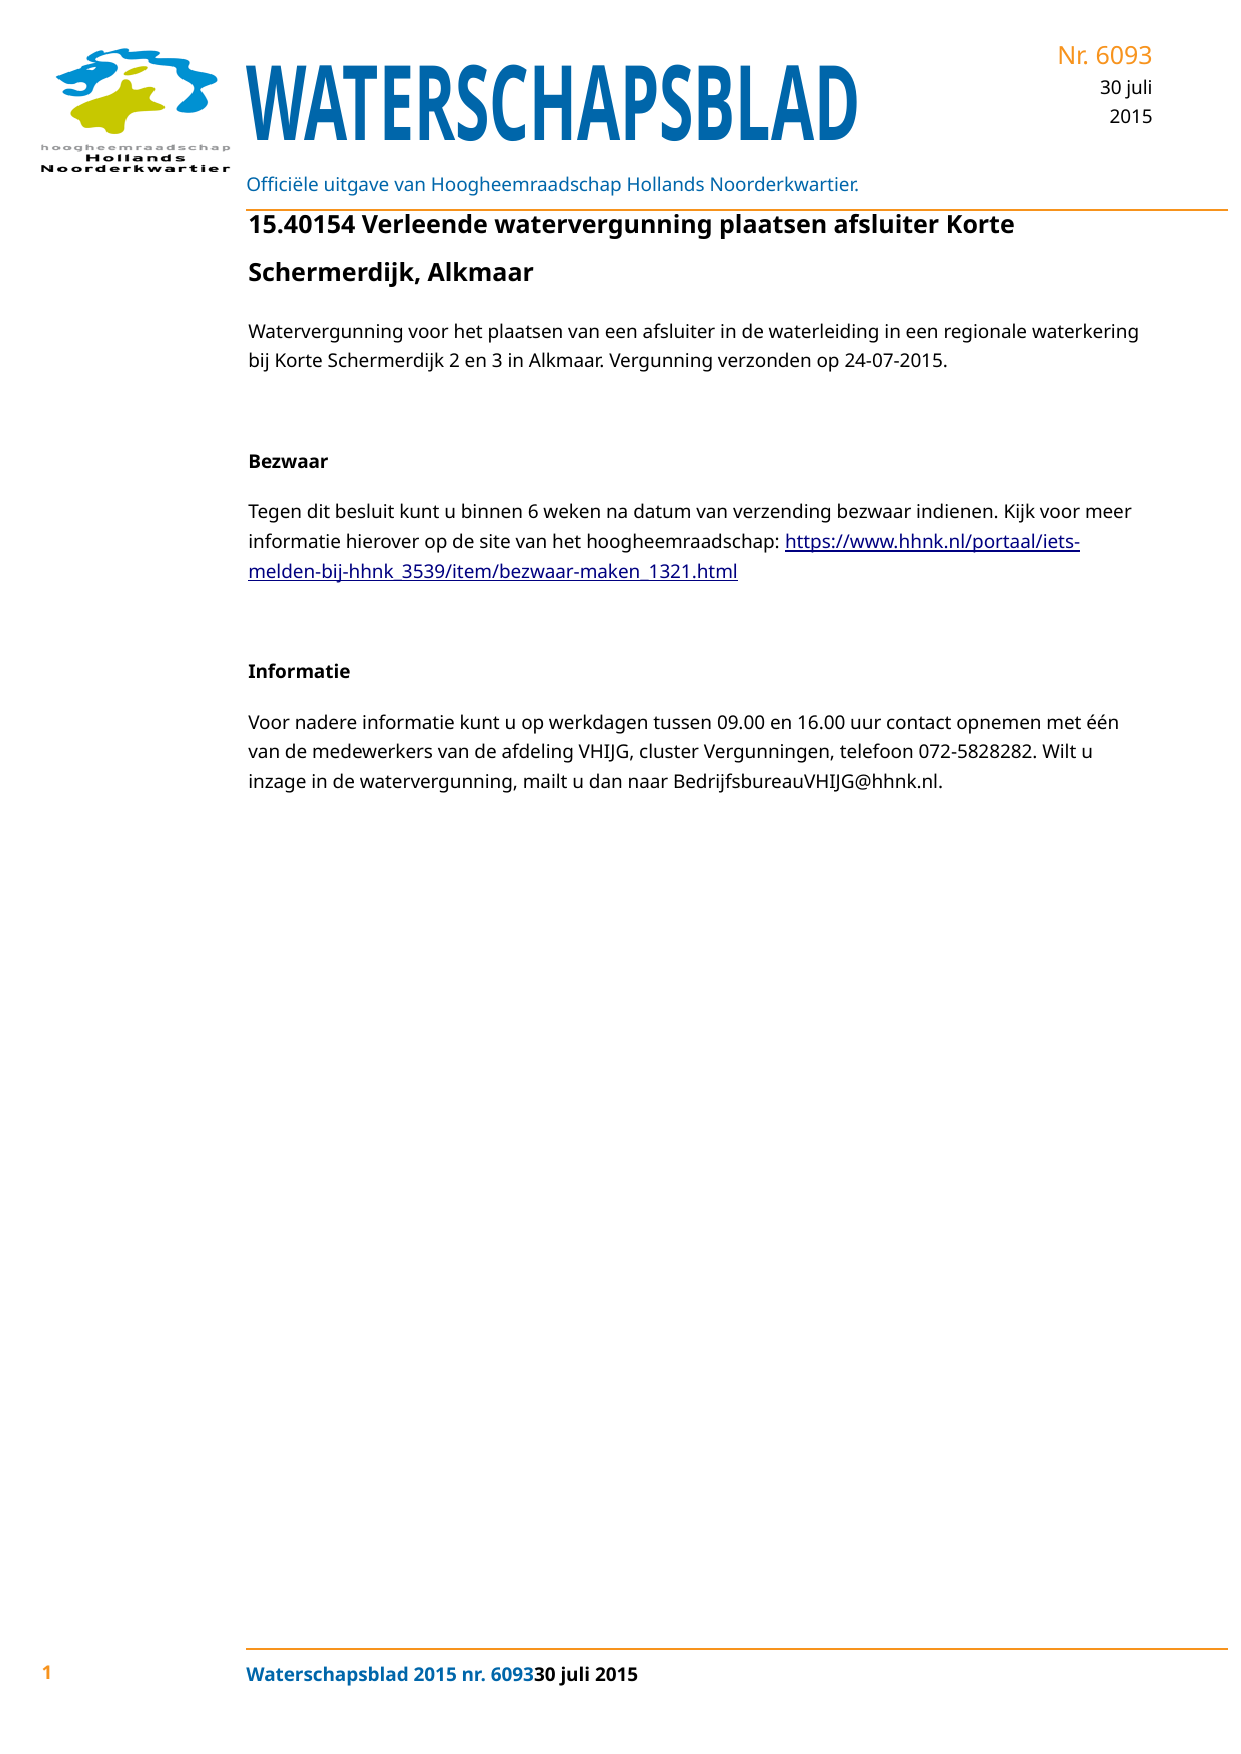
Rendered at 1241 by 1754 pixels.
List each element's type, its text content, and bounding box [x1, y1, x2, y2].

picture [41, 47, 231, 172]
text Bezwaar [248, 448, 1152, 474]
text Watervergunning voor het plaatsen van een afsluiter in de waterleiding in een regionale waterkering bij Korte Schermerdijk 2 en 3 in Alkmaar. Vergunning verzonden op 24-07-2015. [248, 318, 1152, 373]
text 15.40154 Verleende watervergunning plaatsen afsluiter Korte Schermerdijk, Alkmaar [248, 211, 1152, 288]
text Tegen dit besluit kunt u binnen 6 weken na datum van verzending bezwaar indienen. Kijk voor meer informatie hierover op de site van het hoogheemraadschap: https://www.hhnk.nl/portaal/iets-melden-bij-hhnk_3539/item/bezwaar-maken_1321.html [248, 499, 1152, 584]
text Voor nadere informatie kunt u op werkdagen tussen 09.00 en 16.00 uur contact opnemen met één van de medewerkers van de afdeling VHIJG, cluster Vergunningen, telefoon 072-5828282. Wilt u inzage in de watervergunning, mailt u dan naar BedrijfsbureauVHIJG@hhnk.nl. [248, 709, 1152, 794]
text Informatie [248, 659, 1152, 684]
